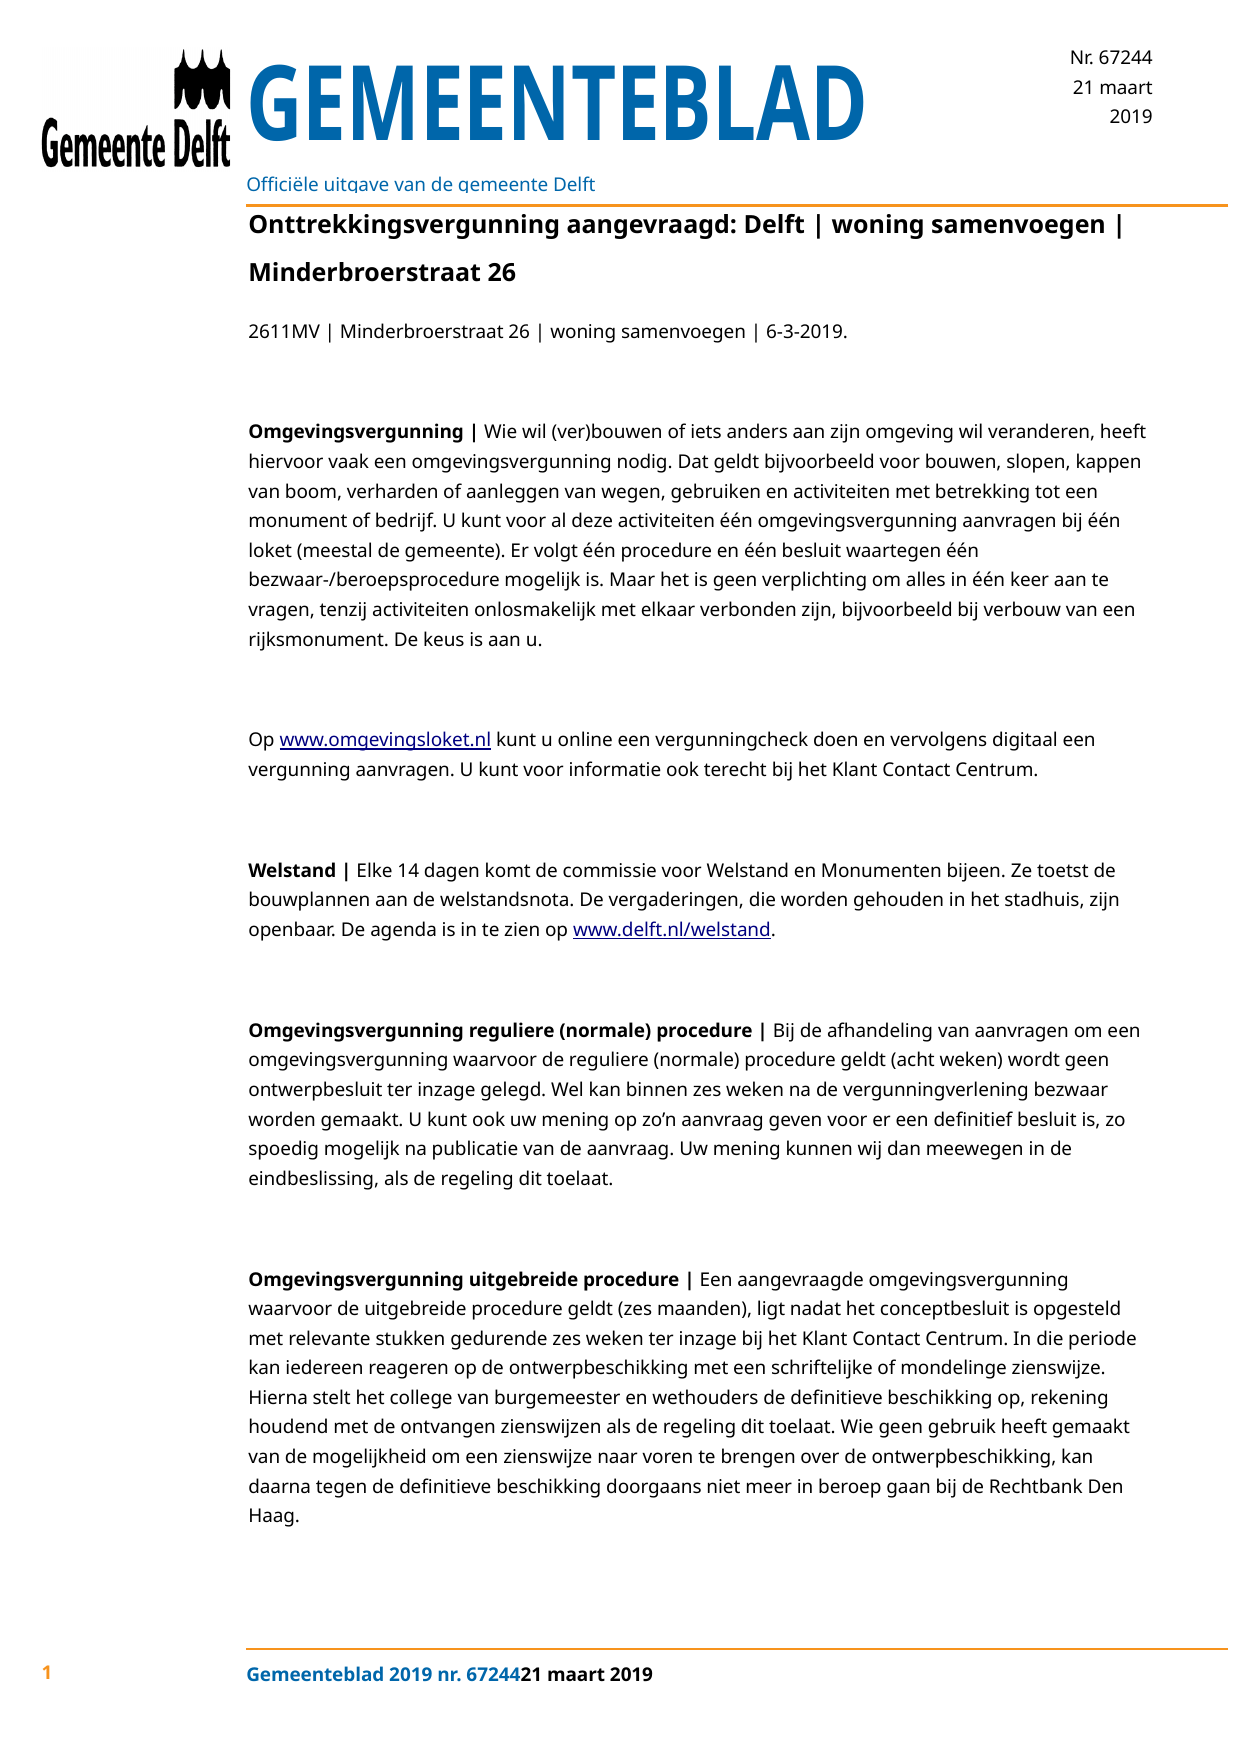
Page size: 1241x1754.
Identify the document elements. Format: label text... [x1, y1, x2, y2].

text Op www.omgevingsloket.nl kunt u online een vergunningcheck doen en vervolgens digitaal een vergunning aanvragen. U kunt voor informatie ook terecht bij het Klant Contact Centrum. [248, 727, 1152, 782]
picture [41, 47, 231, 172]
text Omgevingsvergunning | Wie wil (ver)bouwen of iets anders aan zijn omgeving wil veranderen, heeft hiervoor vaak een omgevingsvergunning nodig. Dat geldt bijvoorbeeld voor bouwen, slopen, kappen van boom, verharden of aanleggen van wegen, gebruiken en activiteiten met betrekking tot een monument of bedrijf. U kunt voor al deze activiteiten één omgevingsvergunning aanvragen bij één loket (meestal de gemeente). Er volgt één procedure en één besluit waartegen één bezwaar-/beroepsprocedure mogelijk is. Maar het is geen verplichting om alles in één keer aan te vragen, tenzij activiteiten onlosmakelijk met elkaar verbonden zijn, bijvoorbeeld bij verbouw van een rijksmonument. De keus is aan u. [248, 419, 1152, 652]
text 2611MV | Minderbroerstraat 26 | woning samenvoegen | 6-3-2019. [248, 318, 1152, 344]
text Welstand | Elke 14 dagen komt de commissie voor Welstand en Monumenten bijeen. Ze toetst de bouwplannen aan de welstandsnota. De vergaderingen, die worden gehouden in het stadhuis, zijn openbaar. De agenda is in te zien op www.delft.nl/welstand. [248, 857, 1152, 942]
text Omgevingsvergunning uitgebreide procedure | Een aangevraagde omgevingsvergunning waarvoor de uitgebreide procedure geldt (zes maanden), ligt nadat het conceptbesluit is opgesteld met relevante stukken gedurende zes weken ter inzage bij het Klant Contact Centrum. In die periode kan iedereen reageren op de ontwerpbeschikking met een schriftelijke of mondelinge zienswijze. Hierna stelt het college van burgemeester en wethouders de definitieve beschikking op, rekening houdend met de ontvangen zienswijzen als de regeling dit toelaat. Wie geen gebruik heeft gemaakt van de mogelijkheid om een zienswijze naar voren te brengen over de ontwerpbeschikking, kan daarna tegen de definitieve beschikking doorgaans niet meer in beroep gaan bij de Rechtbank Den Haag. [248, 1266, 1152, 1528]
text Omgevingsvergunning reguliere (normale) procedure | Bij de afhandeling van aanvragen om een omgevingsvergunning waarvoor de reguliere (normale) procedure geldt (acht weken) wordt geen ontwerpbesluit ter inzage gelegd. Wel kan binnen zes weken na de vergunningverlening bezwaar worden gemaakt. U kunt ook uw mening op zo’n aanvraag geven voor er een definitief besluit is, zo spoedig mogelijk na publicatie van de aanvraag. Uw mening kunnen wij dan meewegen in de eindbeslissing, als de regeling dit toelaat. [248, 1017, 1152, 1191]
text Onttrekkingsvergunning aangevraagd: Delft | woning samenvoegen | Minderbroerstraat 26 [248, 207, 1152, 288]
